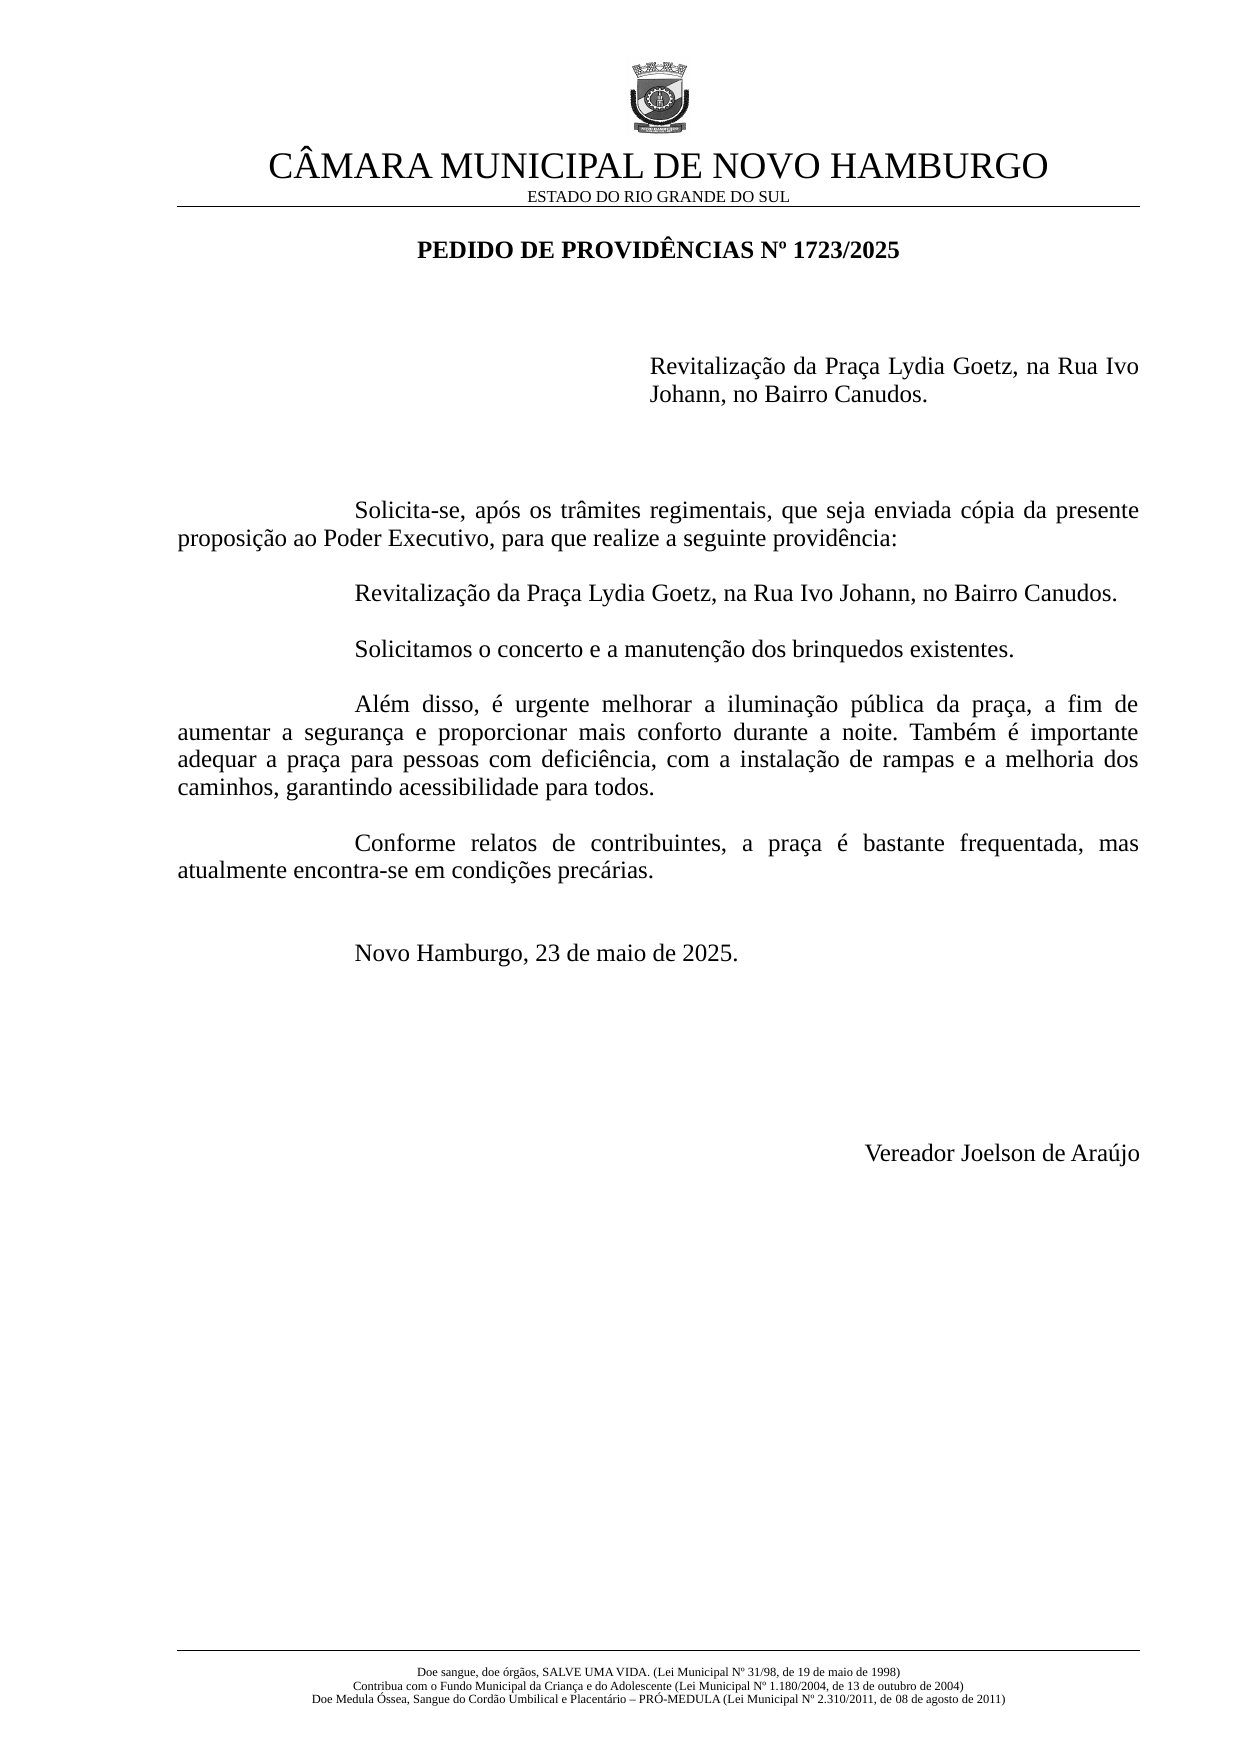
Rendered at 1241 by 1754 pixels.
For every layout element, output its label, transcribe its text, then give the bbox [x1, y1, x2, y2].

list Revitalização da Praça Lydia Goetz, na Rua Ivo Johann, no Bairro Canudos. [649, 352, 1140, 408]
text Conforme relatos de contribuintes, a praça é bastante frequentada, mas atualmente encontra-se em condições precárias. [177, 829, 1140, 884]
text Solicita-se, após os trâmites regimentais, que seja enviada cópia da presente proposição ao Poder Executivo, para que realize a seguinte providência: [177, 496, 1140, 552]
text Solicitamos o concerto e a manutenção dos brinquedos existentes. [177, 635, 1140, 662]
text PEDIDO DE PROVIDÊNCIAS Nº 1723/2025 [177, 236, 1140, 264]
text Novo Hamburgo, 23 de maio de 2025. [177, 939, 1140, 967]
text Além disso, é urgente melhorar a iluminação pública da praça, a fim de aumentar a segurança e proporcionar mais conforto durante a noite. Também é importante adequar a praça para pessoas com deficiência, com a instalação de rampas e a melhoria dos caminhos, garantindo acessibilidade para todos. [177, 690, 1140, 801]
text Revitalização da Praça Lydia Goetz, na Rua Ivo Johann, no Bairro Canudos. [177, 579, 1140, 607]
text Vereador Joelson de Araújo [649, 1139, 1140, 1167]
